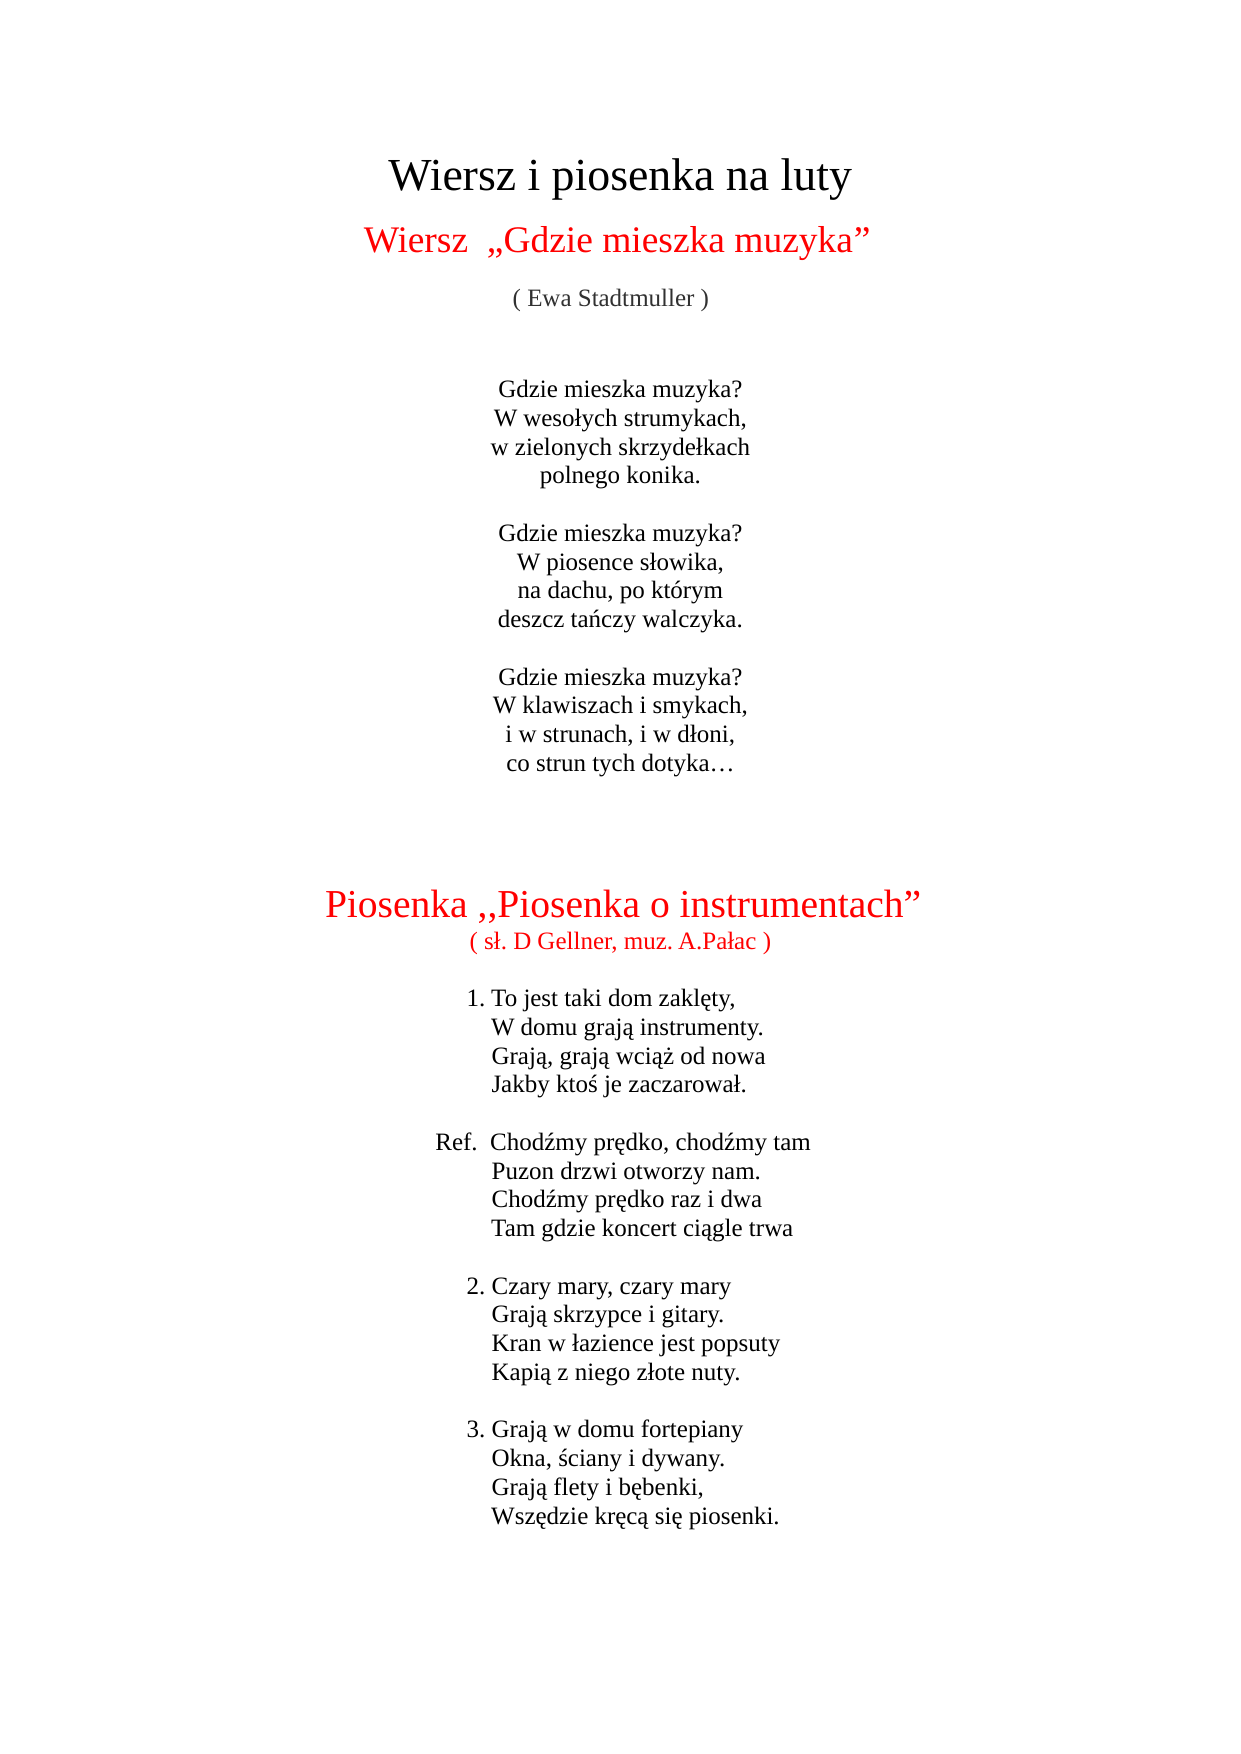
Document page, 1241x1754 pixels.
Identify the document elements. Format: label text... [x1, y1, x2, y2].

list Grają flety i bębenki, [223, 1472, 1093, 1501]
text Kapią z niego złote nuty. [148, 1357, 1093, 1386]
list Grają, grają wciąż od nowa [223, 1041, 1093, 1069]
subtitle Wiersz „Gdzie mieszka muzyka” [148, 217, 1093, 260]
list Jakby ktoś je zaczarował. [223, 1069, 1093, 1098]
list Tam gdzie koncert ciągle trwa [223, 1213, 1093, 1242]
text Gdzie mieszka muzyka? W piosence słowika, na dachu, po którym deszcz tańczy walczyka. [148, 518, 1093, 633]
list 3. Grają w domu fortepiany [223, 1414, 1093, 1443]
text 1. To jest taki dom zaklęty, [148, 983, 1093, 1012]
text ( sł. D Gellner, muz. A.Pałac ) [148, 926, 1093, 954]
list Wszędzie kręcą się piosenki. [223, 1501, 1093, 1529]
list Ref. Chodźmy prędko, chodźmy tam [223, 1127, 1093, 1156]
text Wiersz i piosenka na luty [148, 148, 1093, 200]
text 2. Czary mary, czary mary [148, 1271, 1093, 1299]
text Grają skrzypce i gitary. [148, 1299, 1093, 1328]
text Gdzie mieszka muzyka? W wesołych strumykach, w zielonych skrzydełkach polnego konika. [148, 374, 1093, 489]
text Kran w łazience jest popsuty [148, 1328, 1093, 1357]
subtitle ( Ewa Stadtmuller ) [148, 283, 1093, 312]
text Piosenka ,,Piosenka o instrumentach” [148, 880, 1093, 926]
list Puzon drzwi otworzy nam. [223, 1156, 1093, 1184]
text Gdzie mieszka muzyka? W klawiszach i smykach, i w strunach, i w dłoni, co strun tych dotyka… [148, 662, 1093, 777]
list W domu grają instrumenty. [223, 1012, 1093, 1041]
list Okna, ściany i dywany. [223, 1443, 1093, 1472]
list Chodźmy prędko raz i dwa [223, 1184, 1093, 1213]
